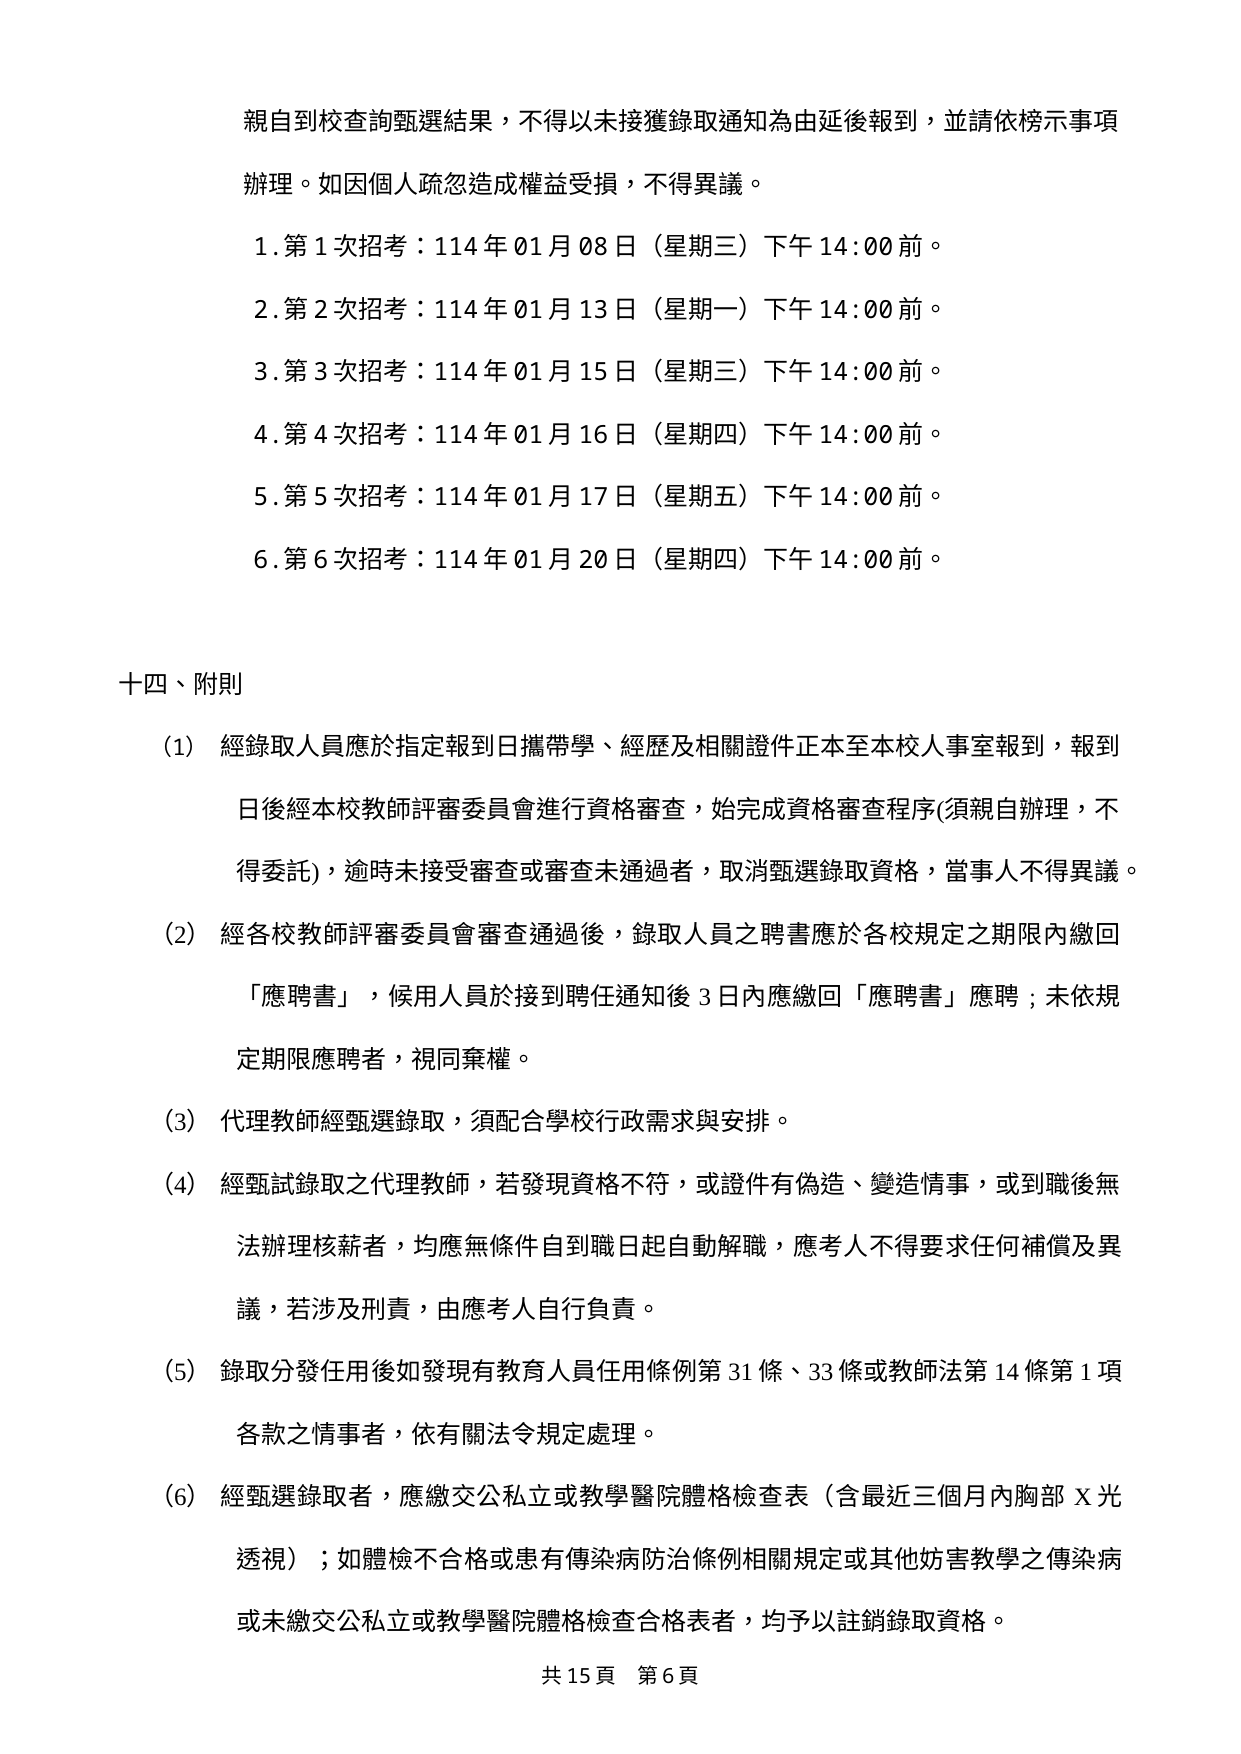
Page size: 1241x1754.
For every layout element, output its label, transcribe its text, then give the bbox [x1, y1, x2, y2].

list 代理教師經甄選錄取，須配合學校行政需求與安排。 [149, 1078, 1122, 1141]
text 5.第5次招考：114年01月17日（星期五）下午14:00前。 [118, 453, 1097, 516]
text 2.第2次招考：114年01月13日（星期一）下午14:00前。 [118, 266, 1097, 328]
list 錄取分發任用後如發現有教育人員任用條例第31條、33條或教師法第14條第1項各款之情事者，依有關法令規定處理。 [149, 1328, 1122, 1453]
text 十四、附則 [118, 641, 1122, 703]
text 3.第3次招考：114年01月15日（星期三）下午14:00前。 [118, 328, 1097, 391]
text 4.第4次招考：114年01月16日（星期四）下午14:00前。 [118, 391, 1097, 453]
list 經甄試錄取之代理教師，若發現資格不符，或證件有偽造、變造情事，或到職後無法辦理核薪者，均應無條件自到職日起自動解職，應考人不得要求任何補償及異議，若涉及刑責，由應考人自行負責。 [149, 1141, 1122, 1328]
list 經錄取人員應於指定報到日攜帶學、經歷及相關證件正本至本校人事室報到，報到日後經本校教師評審委員會進行資格審查，始完成資格審查程序(須親自辦理，不得委託)，逾時未接受審查或審查未通過者，取消甄選錄取資格，當事人不得異議。 [149, 703, 1122, 891]
text 親自到校查詢甄選結果，不得以未接獲錄取通知為由延後報到，並請依榜示事項辦理。如因個人疏忽造成權益受損，不得異議。 [243, 78, 1122, 203]
text 1.第1次招考：114年01月08日（星期三）下午14:00前。 [118, 203, 1097, 266]
list 經各校教師評審委員會審查通過後，錄取人員之聘書應於各校規定之期限內繳回「應聘書」，候用人員於接到聘任通知後3日內應繳回「應聘書」應聘﹔未依規定期限應聘者，視同棄權。 [149, 891, 1122, 1078]
list 經甄選錄取者，應繳交公私立或教學醫院體格檢查表（含最近三個月內胸部X光透視）；如體檢不合格或患有傳染病防治條例相關規定或其他妨害教學之傳染病或未繳交公私立或教學醫院體格檢查合格表者，均予以註銷錄取資格。 [149, 1453, 1122, 1641]
text 6.第6次招考：114年01月20日（星期四）下午14:00前。 [118, 516, 1097, 578]
